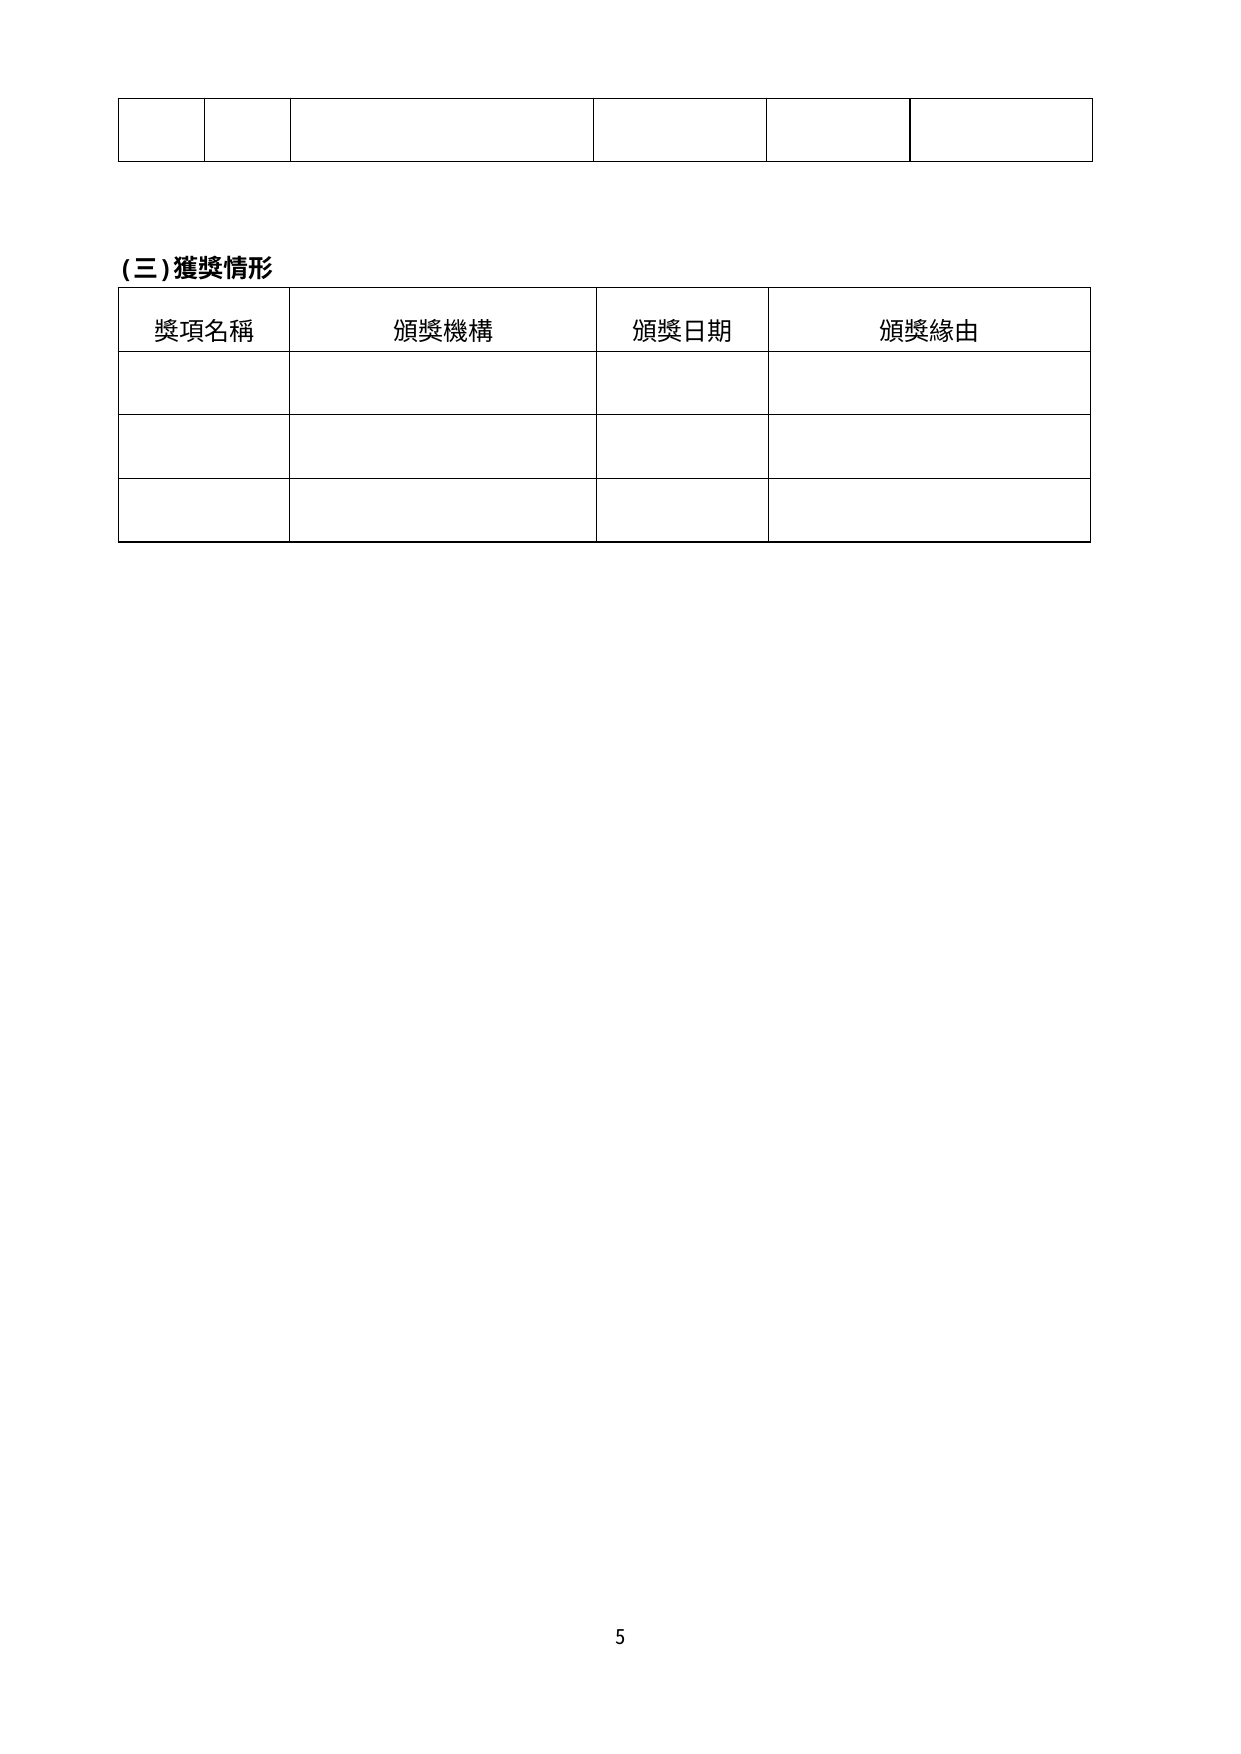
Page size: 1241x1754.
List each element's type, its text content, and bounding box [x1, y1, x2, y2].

table_cell [290, 479, 596, 541]
table_cell [769, 479, 1090, 541]
table_cell [119, 479, 289, 541]
table_cell [205, 99, 290, 161]
table_cell [769, 415, 1090, 478]
table_cell [597, 479, 768, 541]
table_cell [597, 352, 768, 414]
table_cell [119, 99, 204, 161]
table_cell [119, 352, 289, 414]
table_cell [911, 99, 1092, 161]
table_cell [769, 352, 1090, 414]
table_cell [119, 415, 289, 478]
table_cell [594, 99, 766, 161]
table_header 頒獎緣由 [769, 288, 1090, 351]
table_header 頒獎日期 [597, 288, 768, 351]
table_cell [291, 99, 593, 161]
table_cell [290, 352, 596, 414]
table_header 頒獎機構 [290, 288, 596, 351]
table_header 獎項名稱 [119, 288, 289, 351]
table_cell [767, 99, 909, 161]
text (三)獲獎情形 [118, 225, 1122, 287]
table_cell [597, 415, 768, 478]
table_cell [290, 415, 596, 478]
